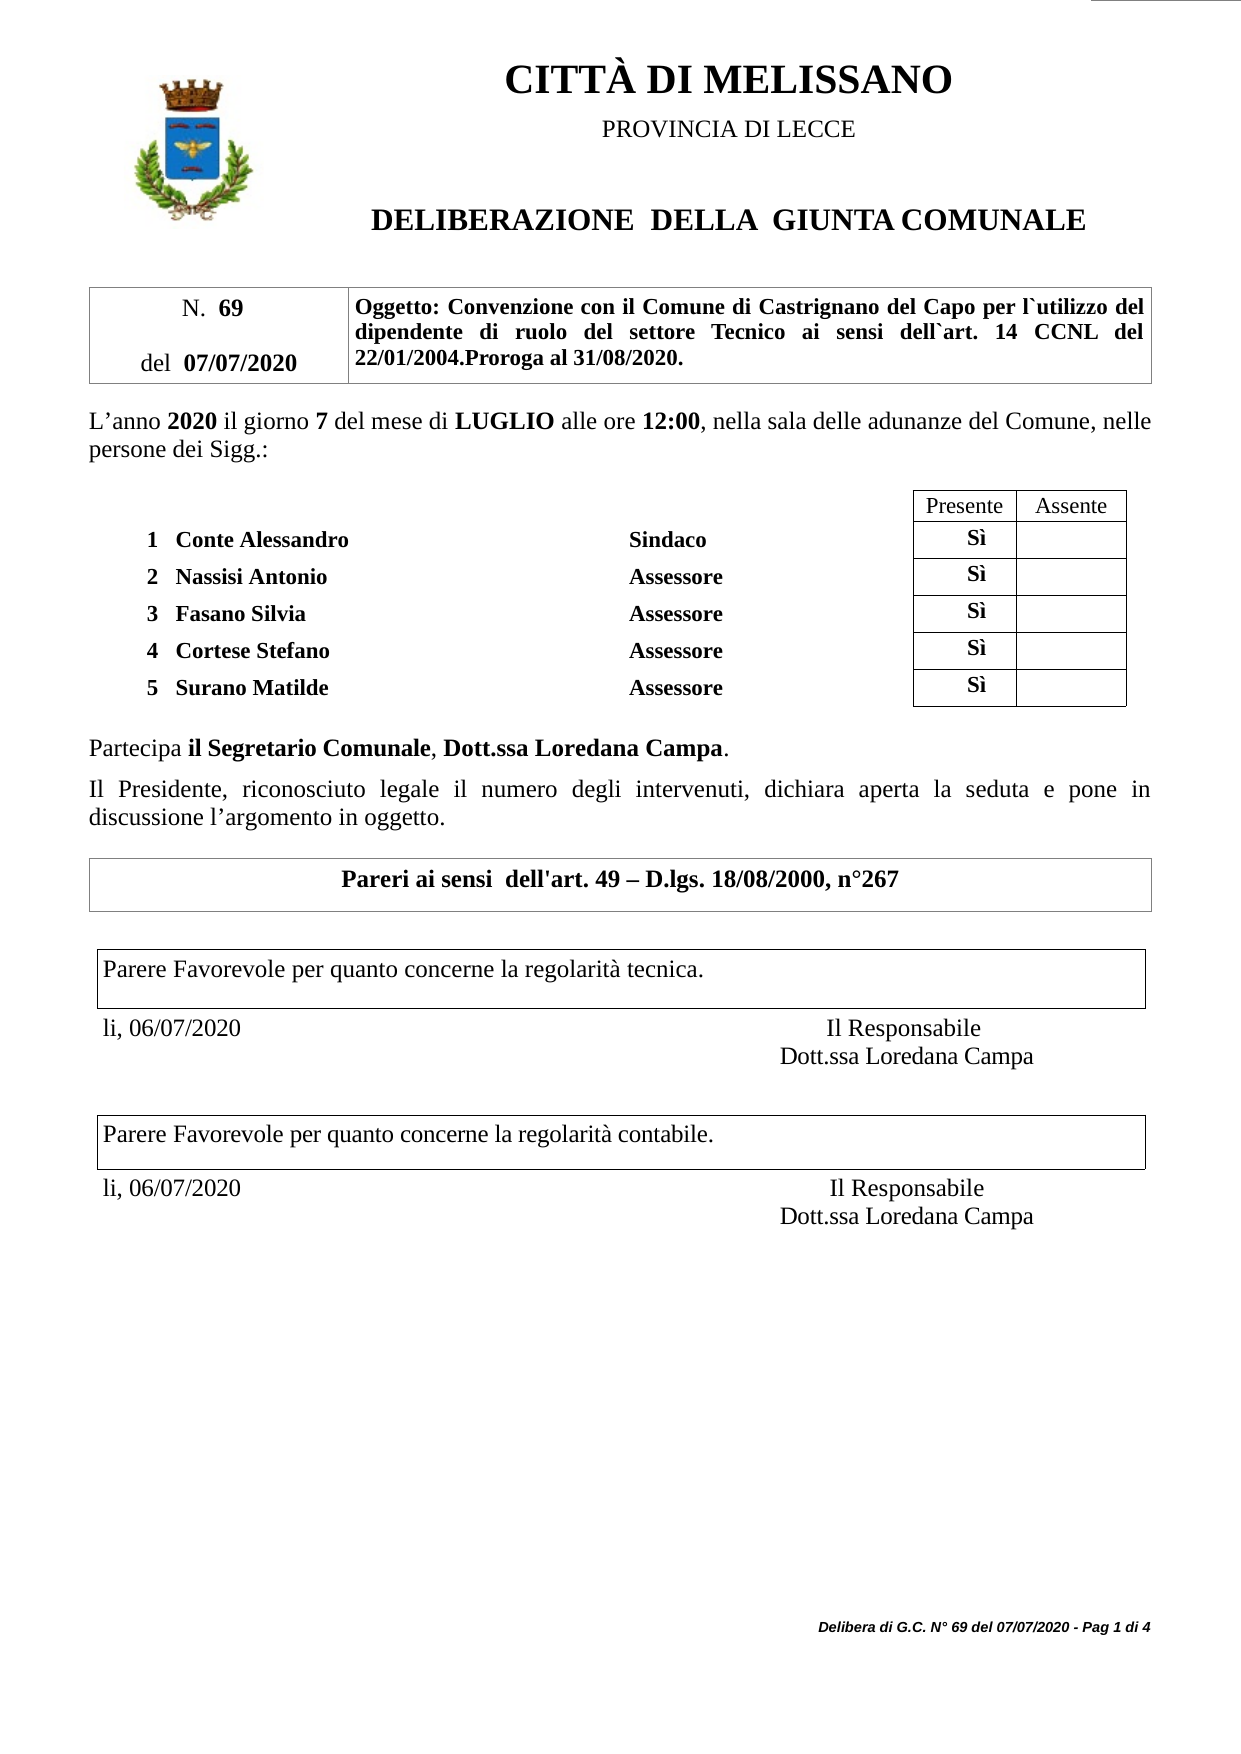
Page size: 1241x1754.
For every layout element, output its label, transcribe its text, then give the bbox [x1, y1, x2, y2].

table_cell 3 [122, 595, 164, 632]
table_cell Sì [914, 559, 1016, 595]
table_header [164, 490, 617, 522]
table_cell Assessore [617, 595, 913, 632]
table_cell Fasano Silvia [164, 595, 617, 632]
table_cell 4 [122, 632, 164, 669]
text Il Presidente, riconosciuto legale il numero degli intervenuti, dichiara aperta la seduta e pone in discussione l’argomento in oggetto. [88, 775, 1152, 831]
table_header CITTÀ DI MELISSANO PROVINCIA DI LECCE DELIBERAZIONE DELLA GIUNTA COMUNALE COPIA DELIBERAZIONE DELLA GIUNTA COMUNALE [306, 56, 1152, 264]
table_cell 1 [122, 522, 164, 558]
table_header [89, 229, 306, 264]
table_cell [97, 1075, 669, 1114]
table_header Oggetto: Convenzione con il Comune di Castrignano del Capo per l`utilizzo del dipendente di ruolo del settore Tecnico ai sensi dell`art. 14 CCNL del 22/01/2004.Proroga al 31/08/2020. [349, 288, 1151, 383]
table_cell li, 06/07/2020 [97, 1170, 669, 1237]
table_cell Sì [914, 522, 1016, 558]
table_cell li, 06/07/2020 [97, 1009, 669, 1075]
table_header [617, 490, 913, 522]
table_cell Assessore [617, 559, 913, 595]
table_cell Il Responsabile Dott.ssa Loredana Campa f.to [669, 1170, 1145, 1237]
table_cell Sì [914, 596, 1016, 632]
table_cell [1017, 596, 1126, 632]
table_cell 2 [122, 559, 164, 595]
table_cell Sindaco [617, 522, 913, 558]
table_cell [669, 1075, 1145, 1114]
table_header Pareri ai sensi dell'art. 49 – D.lgs. 18/08/2000, n°267 [90, 859, 1151, 911]
table_cell [1017, 559, 1126, 595]
text Partecipa il Segretario Comunale, Dott.ssa Loredana Campa. [88, 734, 1152, 761]
table_header [89, 56, 306, 228]
table_header Assente [1017, 491, 1126, 521]
picture [123, 75, 264, 229]
table_cell Surano Matilde [164, 669, 617, 706]
table_cell Nassisi Antonio [164, 559, 617, 595]
text L’anno 2020 il giorno 7 del mese di luglio alle ore 12:00, nella sala delle adunanze del Comune, nelle persone dei Sigg.: [88, 407, 1152, 462]
table_cell Sì [914, 670, 1016, 706]
table_cell Assessore [617, 632, 913, 669]
table_cell [1017, 670, 1126, 706]
table_cell Parere Favorevole per quanto concerne la regolarità contabile. [98, 1116, 1145, 1169]
table_cell Il Responsabile Dott.ssa Loredana Campa f.to [669, 1009, 1145, 1075]
table_cell Assessore [617, 669, 913, 706]
table_header Parere Favorevole per quanto concerne la regolarità tecnica. [98, 950, 1145, 1008]
table_cell Sì [914, 633, 1016, 669]
table_cell [1017, 522, 1126, 558]
table_cell [1017, 633, 1126, 669]
table_header N. 69 del 07/07/2020 [90, 288, 348, 383]
table_header [122, 490, 164, 522]
table_cell 5 [122, 669, 164, 706]
table_cell Cortese Stefano [164, 632, 617, 669]
table_header Presente [914, 491, 1016, 521]
table_cell Conte Alessandro [164, 522, 617, 558]
